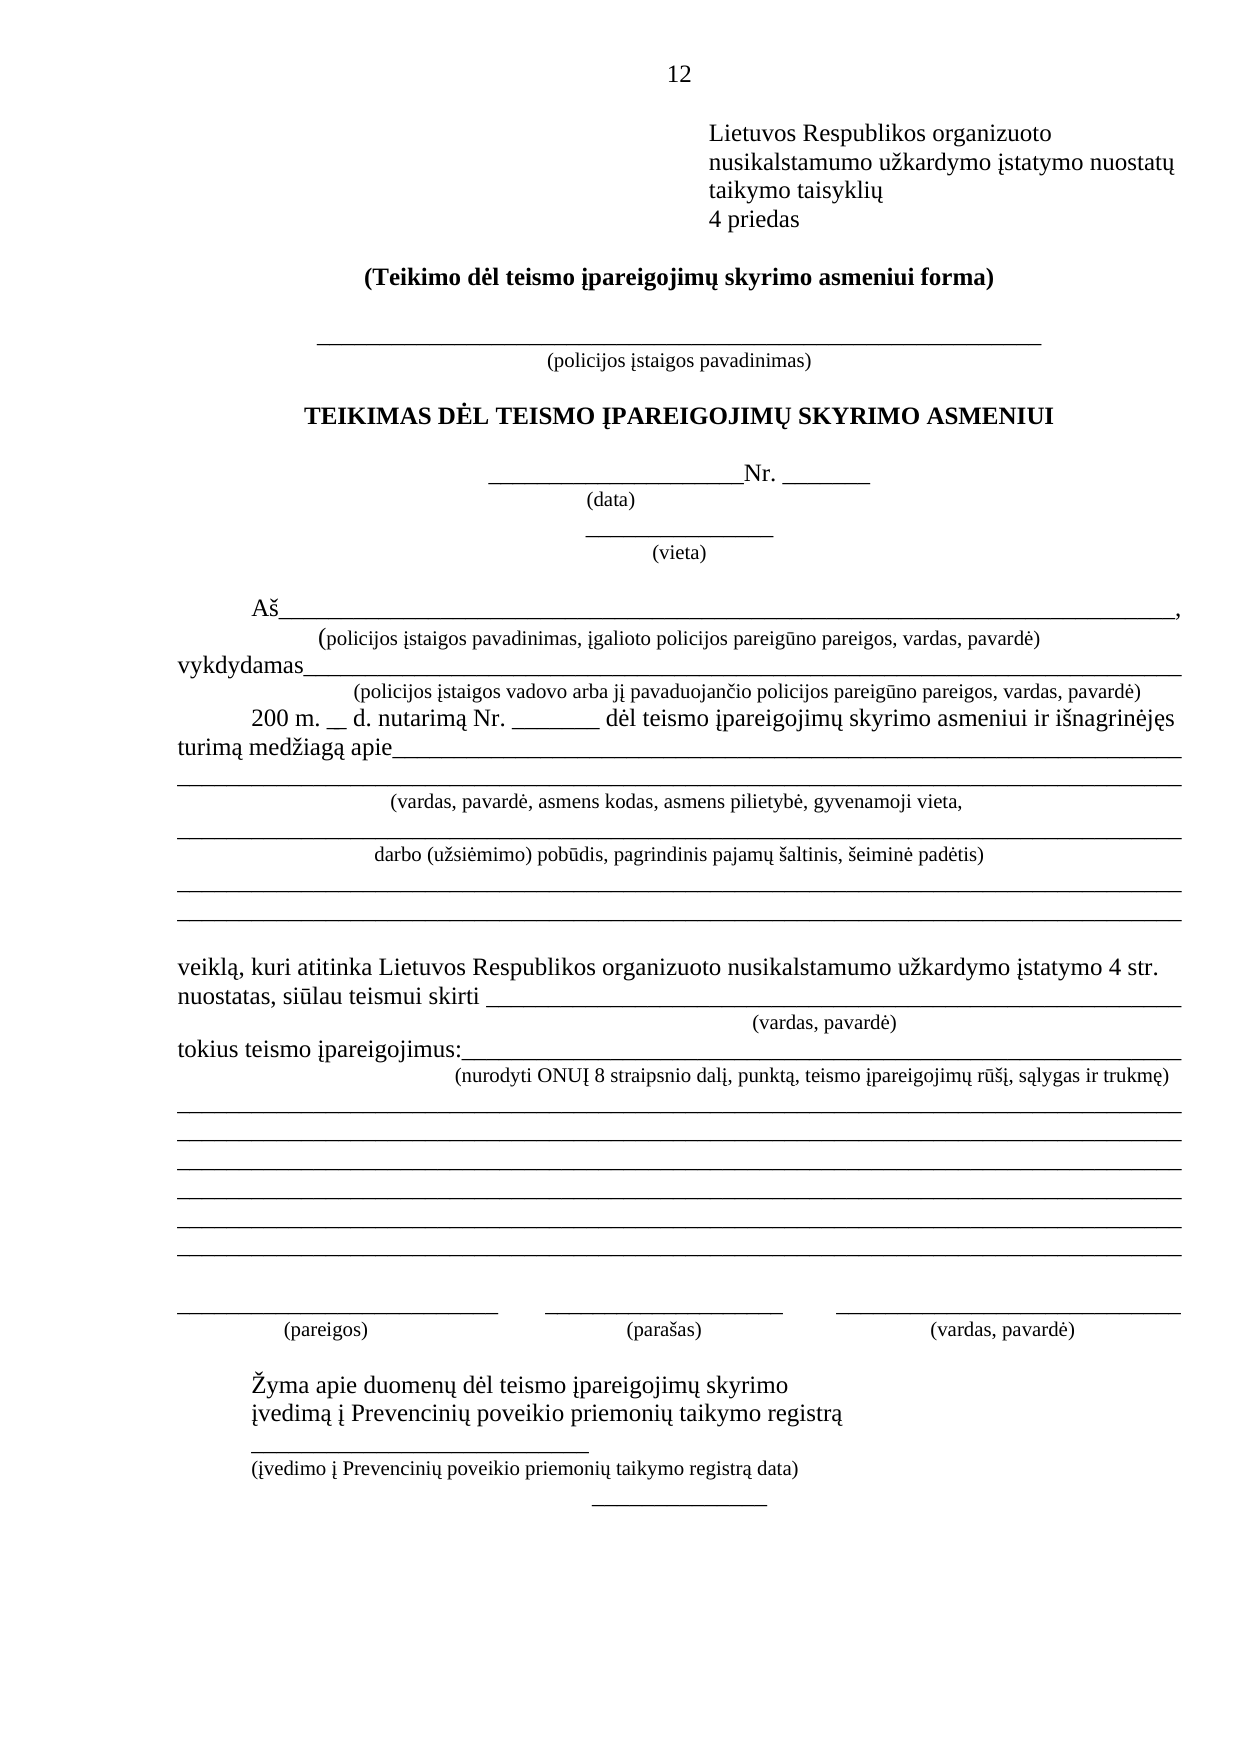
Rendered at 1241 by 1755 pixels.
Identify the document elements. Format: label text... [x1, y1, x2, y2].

text nusikalstamumo užkardymo įstatymo nuostatų [709, 147, 1181, 176]
text (Teikimo dėl teismo įpareigojimų skyrimo asmeniui forma) [177, 262, 1181, 291]
text vykdydamas [177, 650, 1181, 679]
text (policijos įstaigos vadovo arba jį pavaduojančio policijos pareigūno pareigos, vardas, pavardė) [177, 679, 1181, 703]
text 200 m. d. nutarimą Nr. _______ dėl teismo įpareigojimų skyrimo asmeniui ir išnagrinėjęs turimą medžiagą apie [177, 703, 1181, 761]
text taikymo taisyklių [709, 176, 1181, 204]
text Lietuvos Respublikos organizuoto [709, 118, 1181, 147]
text (nurodyti ONUĮ 8 straipsnio dalį, punktą, teismo įpareigojimų rūšį, sąlygas ir trukmę) [177, 1063, 1181, 1087]
text (įvedimo į Prevencinių poveikio priemonių taikymo registrą data) [177, 1456, 1181, 1480]
text ______________ [177, 1480, 1181, 1509]
text įvedimą į Prevencinių poveikio priemonių taikymo registrą [177, 1398, 1181, 1427]
text ___________________________ [177, 1427, 1181, 1456]
text Nr. _______ [177, 458, 1181, 487]
text (vardas, pavardė) [177, 1010, 1181, 1034]
text (policijos įstaigos pavadinimas, įgalioto policijos pareigūno pareigos, vardas, pavardė) [177, 622, 1181, 650]
text (policijos įstaigos pavadinimas) [177, 348, 1181, 372]
text Žyma apie duomenų dėl teismo įpareigojimų skyrimo [177, 1370, 1181, 1398]
text 4 priedas [709, 204, 1181, 233]
text Aš , [177, 593, 1181, 622]
text (data) [177, 487, 1181, 511]
text _______________ [177, 511, 1181, 540]
text (vardas, pavardė, asmens kodas, asmens pilietybė, gyvenamoji vieta, [177, 789, 1181, 813]
text (vieta) [177, 540, 1181, 564]
text darbo (užsiėmimo) pobūdis, pagrindinis pajamų šaltinis, šeiminė padėtis) [177, 842, 1181, 866]
text tokius teismo įpareigojimus: [177, 1034, 1181, 1063]
text (pareigos) (parašas) (vardas, pavardė) [177, 1317, 1181, 1341]
text veiklą, kuri atitinka Lietuvos Respublikos organizuoto nusikalstamumo užkardymo įstatymo 4 str. nuostatas, siūlau teismui skirti [177, 952, 1181, 1010]
text TEIKIMAS DĖL TEISMO ĮPAREIGOJIMŲ SKYRIMO ASMENIUI [177, 401, 1181, 430]
